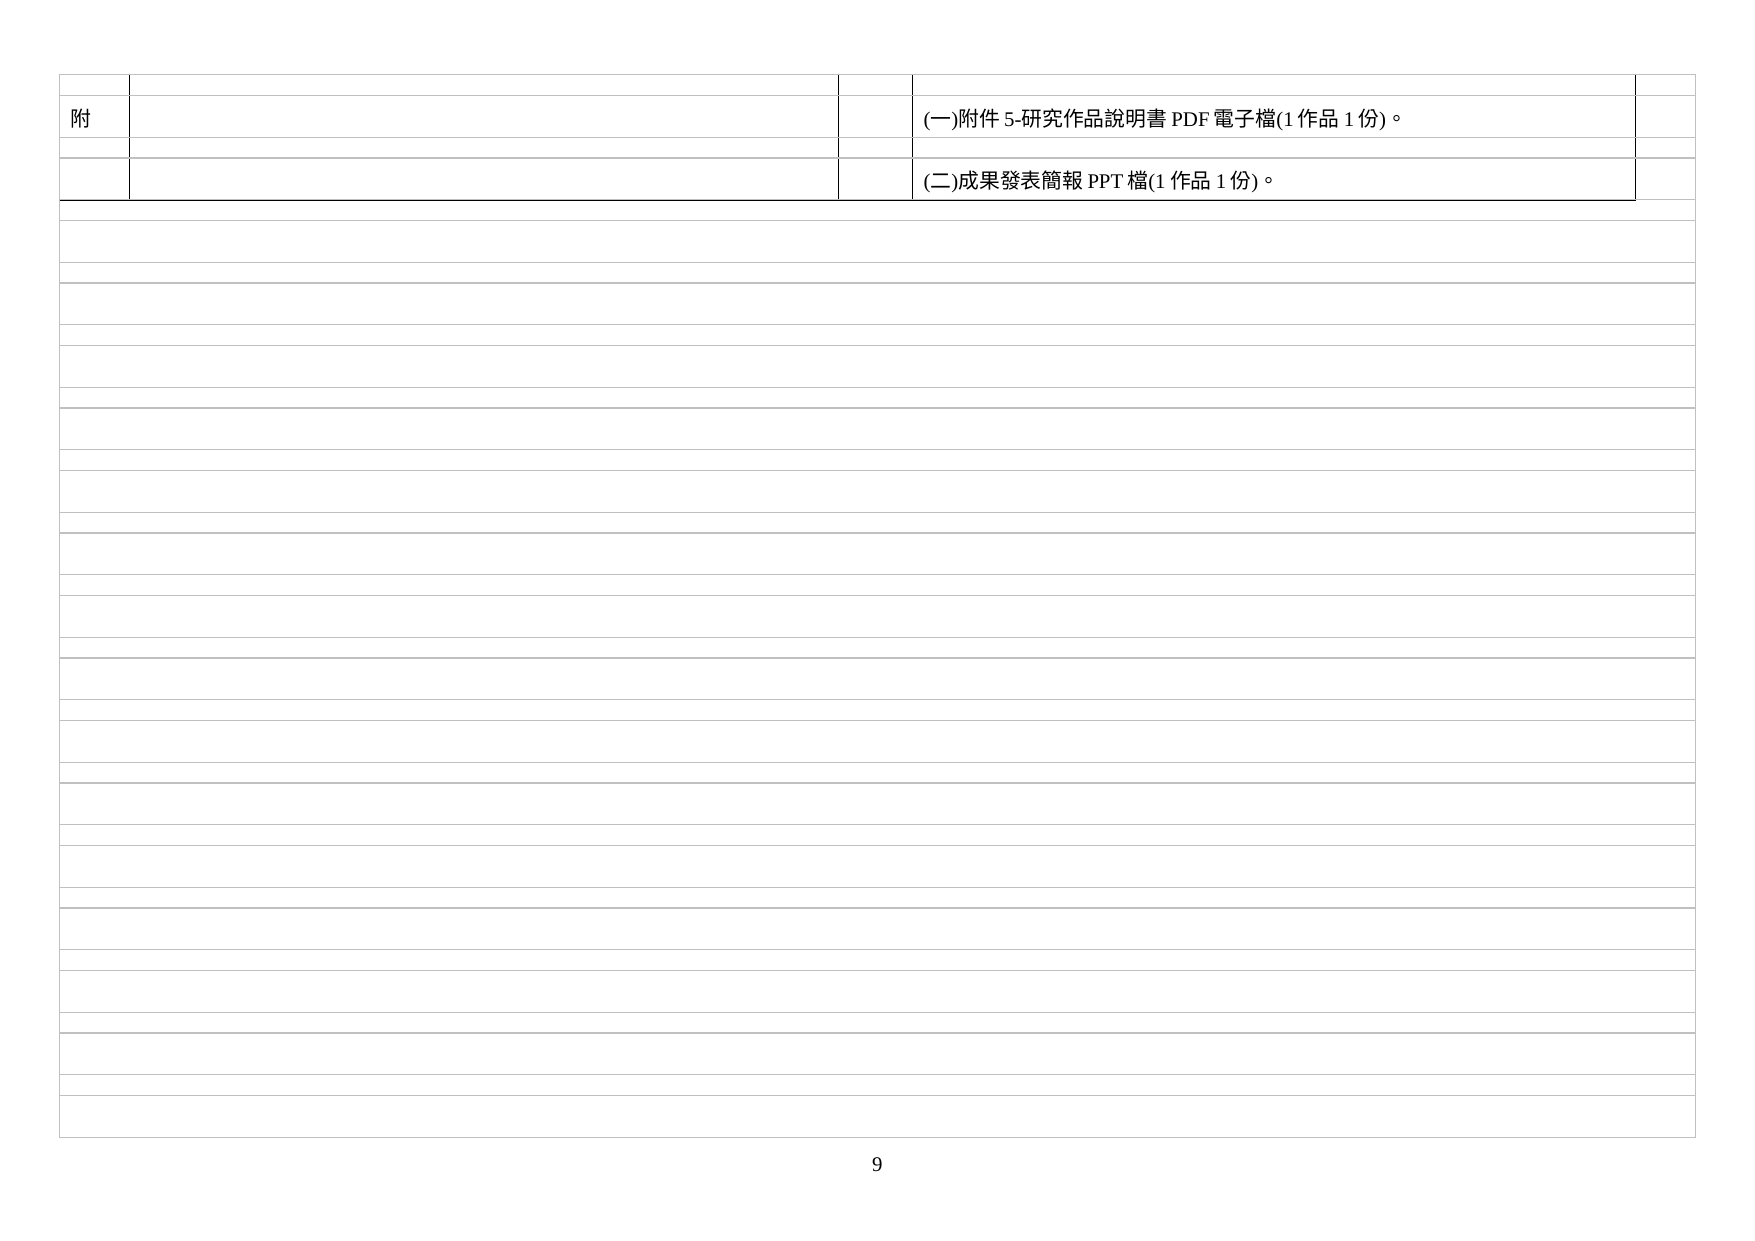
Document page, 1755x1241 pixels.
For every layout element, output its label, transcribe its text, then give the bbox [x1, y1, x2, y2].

table_header 注意事項 [839, 75, 912, 95]
table_header 一、請將左列各件資料於109年12月31日(星期四)前以掛號郵件投遞，郵戳為憑。 二、另請將下列資料電子檔寄至承辦學校信箱。 (一)附件5-研究作品說明書PDF電子檔(1作品1份)。 (二)成果發表簡報PPT檔(1作品1份)。 [913, 159, 1635, 199]
table_header 內 附 [60, 96, 129, 137]
table_header 一、請將左列各件資料於109年12月31日(星期四)前以掛號郵件投遞，郵戳為憑。 二、另請將下列資料電子檔寄至承辦學校信箱。 (一)附件5-研究作品說明書PDF電子檔(1作品1份)。 (二)成果發表簡報PPT檔(1作品1份)。 [913, 138, 1635, 157]
table_header □附件5-作品說明書紙本(1作品2份)。 [130, 138, 838, 157]
table_header □附件5-作品說明書紙本(1作品2份)。 [130, 75, 838, 95]
table_header 一、請將左列各件資料於109年12月31日(星期四)前以掛號郵件投遞，郵戳為憑。 二、另請將下列資料電子檔寄至承辦學校信箱。 (一)附件5-研究作品說明書PDF電子檔(1作品1份)。 (二)成果發表簡報PPT檔(1作品1份)。 [913, 96, 1635, 137]
table_header 注意事項 [839, 159, 912, 199]
table_header □附件5-作品說明書紙本(1作品2份)。 [130, 96, 838, 137]
table_header 注意事項 [839, 138, 912, 157]
table_header □附件5-作品說明書紙本(1作品2份)。 [130, 159, 838, 199]
table_header 注意事項 [839, 96, 912, 137]
table_header 內 附 [60, 138, 129, 157]
table_header 內 附 [60, 159, 129, 199]
table_header 一、請將左列各件資料於109年12月31日(星期四)前以掛號郵件投遞，郵戳為憑。 二、另請將下列資料電子檔寄至承辦學校信箱。 (一)附件5-研究作品說明書PDF電子檔(1作品1份)。 (二)成果發表簡報PPT檔(1作品1份)。 [913, 75, 1635, 95]
table_header 內 附 [60, 75, 129, 95]
